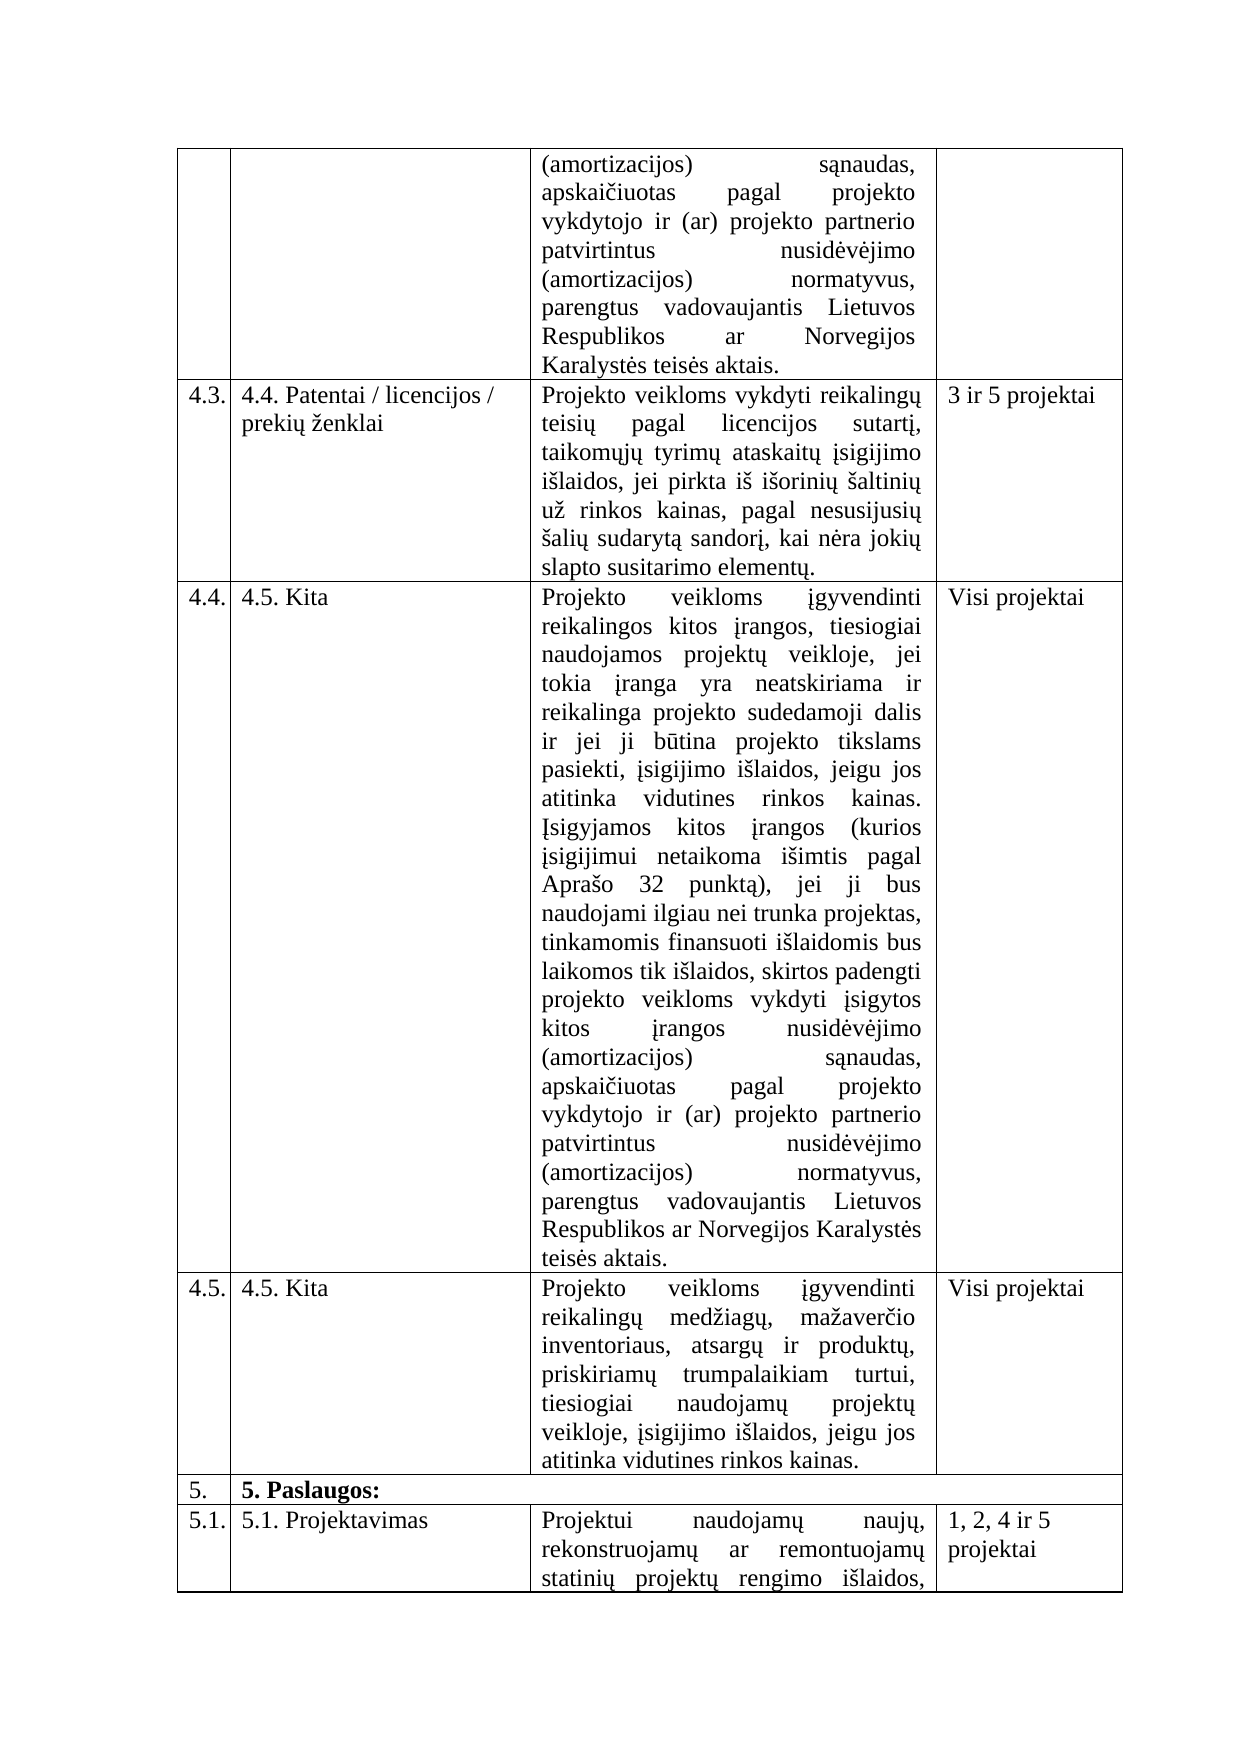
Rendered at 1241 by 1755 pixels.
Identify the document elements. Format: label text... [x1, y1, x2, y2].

table_cell (amortizacijos) sąnaudas, apskaičiuotas pagal projekto vykdytojo ir (ar) projekto partnerio patvirtintus nusidėvėjimo (amortizacijos) normatyvus, parengtus vadovaujantis Lietuvos Respublikos ar Norvegijos Karalystės teisės aktais. [531, 149, 936, 379]
table_cell 5.1. [178, 1505, 230, 1591]
table_cell Projekto veikloms vykdyti reikalingų teisių pagal licencijos sutartį, taikomųjų tyrimų ataskaitų įsigijimo išlaidos, jei pirkta iš išorinių šaltinių už rinkos kainas, pagal nesusijusių šalių sudarytą sandorį, kai nėra jokių slapto susitarimo elementų. [531, 380, 936, 581]
table_cell 4.5. [178, 1273, 230, 1474]
table_cell 4.4. Patentai / licencijos / prekių ženklai [231, 380, 530, 581]
table_cell 3 ir 5 projektai [937, 380, 1122, 581]
table_cell Visi projektai [937, 1273, 1122, 1474]
table_cell 5.1. Projektavimas [231, 1505, 530, 1591]
table_cell 5. Paslaugos: [231, 1475, 936, 1504]
table_cell Projekto veikloms įgyvendinti reikalingos kitos įrangos, tiesiogiai naudojamos projektų veikloje, jei tokia įranga yra neatskiriama ir reikalinga projekto sudedamoji dalis ir jei ji būtina projekto tikslams pasiekti, įsigijimo išlaidos, jeigu jos atitinka vidutines rinkos kainas. Įsigyjamos kitos įrangos (kurios įsigijimui netaikoma išimtis pagal Aprašo 32 punktą), jei ji bus naudojami ilgiau nei trunka projektas, tinkamomis finansuoti išlaidomis bus laikomos tik išlaidos, skirtos padengti projekto veikloms vykdyti įsigytos kitos įrangos nusidėvėjimo (amortizacijos) sąnaudas, apskaičiuotas pagal projekto vykdytojo ir (ar) projekto partnerio patvirtintus nusidėvėjimo (amortizacijos) normatyvus, parengtus vadovaujantis Lietuvos Respublikos ar Norvegijos Karalystės teisės aktais. [531, 582, 936, 1272]
table_cell 4.4. [178, 582, 230, 1272]
table_cell 4.5. Kita [231, 582, 530, 1272]
table_cell [936, 1475, 1013, 1504]
table_cell 5. [178, 1475, 230, 1504]
table_cell [231, 149, 530, 379]
table_cell Visi projektai [937, 582, 1122, 1272]
table_cell Projektui naudojamų naujų, rekonstruojamų ar remontuojamų statinių projektų rengimo išlaidos, [531, 1505, 936, 1591]
table_cell 1, 2, 4 ir 5 projektai [937, 1505, 1122, 1591]
table_cell 4.5. Kita [231, 1273, 530, 1474]
table_cell [178, 149, 230, 379]
table_cell [1013, 1475, 1122, 1504]
table_cell 4.3. [178, 380, 230, 581]
table_cell [937, 149, 1122, 379]
table_cell Projekto veikloms įgyvendinti reikalingų medžiagų, mažaverčio inventoriaus, atsargų ir produktų, priskiriamų trumpalaikiam turtui, tiesiogiai naudojamų projektų veikloje, įsigijimo išlaidos, jeigu jos atitinka vidutines rinkos kainas. [531, 1273, 936, 1474]
